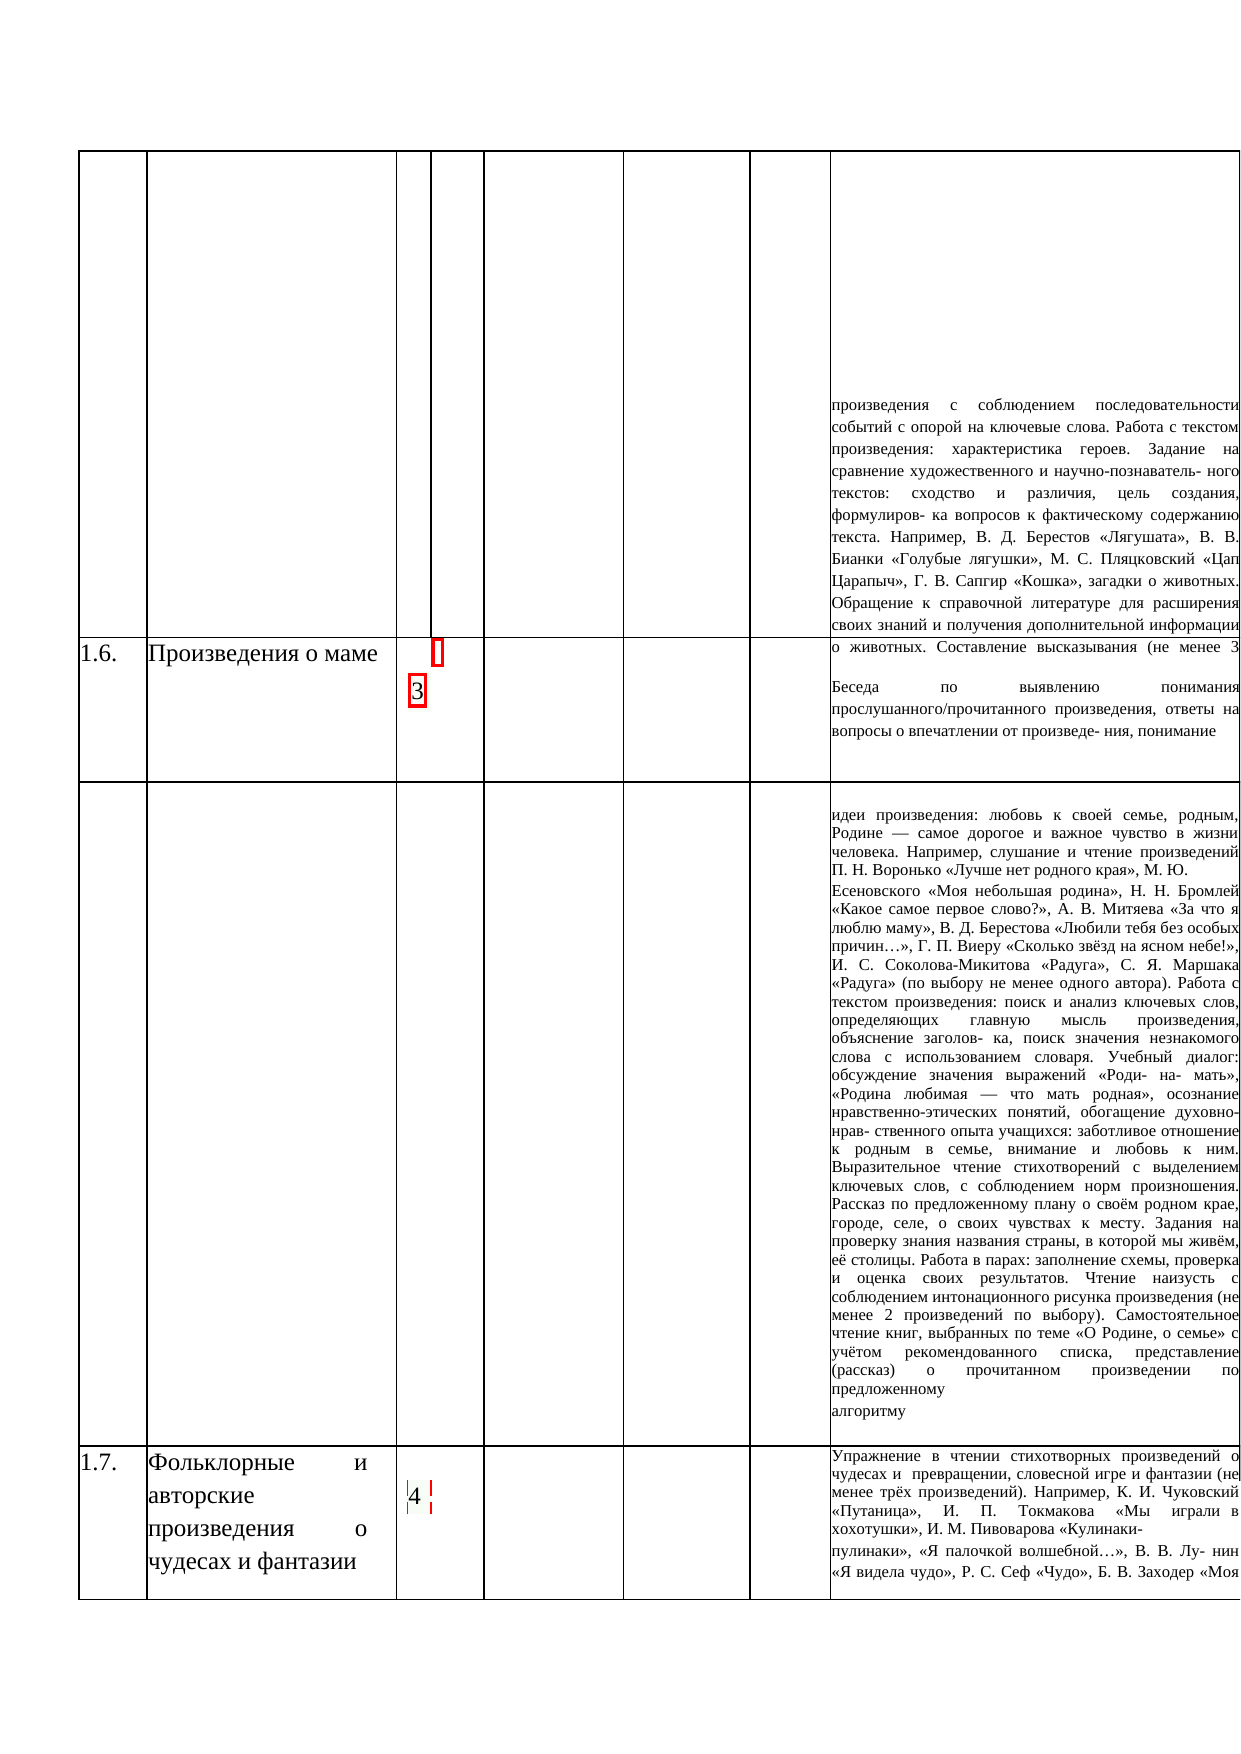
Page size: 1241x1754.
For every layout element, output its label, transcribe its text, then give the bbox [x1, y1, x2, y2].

table_cell 4 [408, 1480, 431, 1514]
table_cell [80, 783, 146, 1445]
table_cell Произведения о маме [148, 638, 396, 781]
table_cell [148, 783, 396, 1445]
table_cell [431, 1447, 483, 1598]
table_cell [397, 638, 431, 671]
table_cell [751, 638, 830, 781]
table_cell [431, 783, 483, 1445]
table_cell [397, 1480, 407, 1598]
table_cell 1.7. [80, 1447, 146, 1598]
table_cell Фольклорные и авторские произведения о чудесах и фантазии [148, 1447, 396, 1598]
table_cell [751, 783, 830, 1445]
table_cell [485, 638, 623, 781]
table_cell Беседа по выявлению понимания прослушанного/прочитанного произведения, ответы на вопросы о впечатлении от произведе- ния, понимание [831, 638, 1239, 781]
table_cell 3 [408, 671, 431, 712]
table_cell [408, 1514, 431, 1598]
table_cell [431, 638, 483, 781]
table_cell бревне», Ю. И. Коваля «Бабочка», Е. И. Чарушина «Про Томку», А. Л. Барто «Страш- ная птица», «Вам не нужна сорока?». Беседа по выявлению понимания прослушанного произведения, ответы на вопросы о впечатлении от произведения. Самостоятельное чтение произведений о животных, различение прозаического и стихотворного текстов. Например, Е. А. Бла- гинина «Котёнок», «В лесу смешная птица», «Жук, жук, где твой дом?», Э. Ю. Шим «Жук на ниточке», В. Д. Берестов «Выводок», «Цыплята», С. В. Михалков «Мой щенок», «Тре- зор», «Зяблик», И. П. Токмакова «Купите собаку», «Разговор синицы и дятла», И. А. Мазнин «Давайте дружить». Учебный диалог по обсуждению прочитанного произведения: определение темы и главной мысли, осознание нравственно-эти- ческого содержания произведения (любовь и забота о братьях наших меньших, бережное отношение к природе). Работа с текстом: нахождение в тексте слов, характеризующих героя (внешность, поступки) в произведениях разных авторов (трёх-четырёх по выбору). Например, Н. И. Сладков «Лисица и Ёж», М. М. Пришвин «Ёж», Ю. Н. Могутин «Убежал», Б. В. Заходер «Ёжик», Е. И. Чарушин «Томка», «Томка и корова», «Томкины сны». Упражнение на восстановление последовательности событий в произведении: чтение по частям, придумывание заголовка к каждой части, составление плана (под руководством учителя). Пересказ (устно) содержания произведения с соблюдением последовательности событий с опорой на ключевые слова. Работа с текстом произведения: характеристика героев. Задание на сравнение художественного и научно-познаватель- ного текстов: сходство и различия, цель создания, формулиров- ка вопросов к фактическому содержанию текста. Например, В. Д. Берестов «Лягушата», В. В. Бианки «Голубые лягушки», М. С. Пляцковский «Цап Царапыч», Г. В. Сапгир «Кошка», загадки о животных. Обращение к справочной литературе для расширения своих знаний и получения дополнительной информации о животных. Составление высказывания (не менее 3 предложений) о своём отношении к животным, природе, сочинение рассказа о люби- мом питомце (собаке, кошке) с использованием рисунков. Работа в парах: сравнение предложенных произведений по автору, теме, главной мысли, заполнение таблицы. Проверка своей работы и оценка своей деятельности (по предложенным критериям). Интерпретация произведения в творческой деятельности: инсценирование отдельных эпизодов, отрывков из произведе- ний о животных. Составление выставки книг по изучаемой теме [831, 152, 1239, 637]
table_cell [397, 783, 431, 1445]
table_cell идеи произведения: любовь к своей семье, родным, Родине — самое дорогое и важное чувство в жизни человека. Например, слушание и чтение произведений П. Н. Воронько «Лучше нет родного края», М. Ю. Есеновского «Моя небольшая родина», Н. Н. Бромлей «Какое самое первое слово?», А. В. Митяева «За что я люблю маму», В. Д. Берестова «Любили тебя без особых причин…», Г. П. Виеру «Сколько звёзд на ясном небе!», И. С. Соколова-Микитова «Радуга», С. Я. Маршака «Радуга» (по выбору не менее одного автора). Работа с текстом произведения: поиск и анализ ключевых слов, определяющих главную мысль произведения, объяснение заголов- ка, поиск значения незнакомого слова с использованием словаря. Учебный диалог: обсуждение значения выражений «Роди- на- мать», «Родина любимая — что мать родная», осознание нравственно-этических понятий, обогащение духовно-нрав- ственного опыта учащихся: заботливое отношение к родным в семье, внимание и любовь к ним. Выразительное чтение стихотворений с выделением ключевых слов, с соблюдением норм произношения. Рассказ по предложенному плану о своём родном крае, городе, селе, о своих чувствах к месту. Задания на проверку знания названия страны, в которой мы живём, её столицы. Работа в парах: заполнение схемы, проверка и оценка своих результатов. Чтение наизусть с соблюдением интонационного рисунка произведения (не менее 2 произведений по выбору). Самостоятельное чтение книг, выбранных по теме «О Родине, о семье» с учётом рекомендованного списка, представление (рассказ) о прочитанном произведении по предложенному алгоритму [831, 783, 1239, 1445]
table_cell [408, 712, 431, 781]
table_cell Упражнение в чтении стихотворных произведений о чудесах и превращении, словесной игре и фантазии (не менее трёх произведений). Например, К. И. Чуковский «Путаница», И. П. Токмакова «Мы играли в хохотушки», И. М. Пивоварова «Кулинаки- пулинаки», «Я палочкой волшебной…», В. В. Лу- нин «Я видела чудо», Р. С. Сеф «Чудо», Б. В. Заходер «Моя вообразилия», Ю. П. Мориц «Сто фантазий», Ю. Тувим «Чуде- са», английские народные песни и небылицы в переводе К. И. Чуковского и С. Я. Мар шака. Работа с текстом произведения: выделение ключевых слов, которые определяют необычность, сказочность событий произ- ведения, нахождение созвучных слов (рифм), наблюдение за ритмом стихотворного текста, составление интонационного рисунка с опорой на знаки препинания, объяснение значения слова с использованием словаря. Беседа на тему «О каком чуде ты мечтаешь», передача своих впечатлений от прочитанного произведения в высказывании (не менее 3 предложений) или в рисунке. Задание на сравнение произведений на одну тему разных авторов: [831, 1447, 1240, 1598]
table_cell [624, 638, 749, 781]
table_cell [624, 783, 749, 1445]
table_cell [397, 1447, 431, 1480]
table_cell [485, 1447, 623, 1598]
table_cell [624, 1447, 749, 1598]
table_cell [751, 1447, 830, 1598]
table_cell [435, 641, 441, 664]
table_cell 1.6. [80, 638, 146, 781]
table_cell [397, 671, 407, 781]
table_cell [485, 783, 623, 1445]
